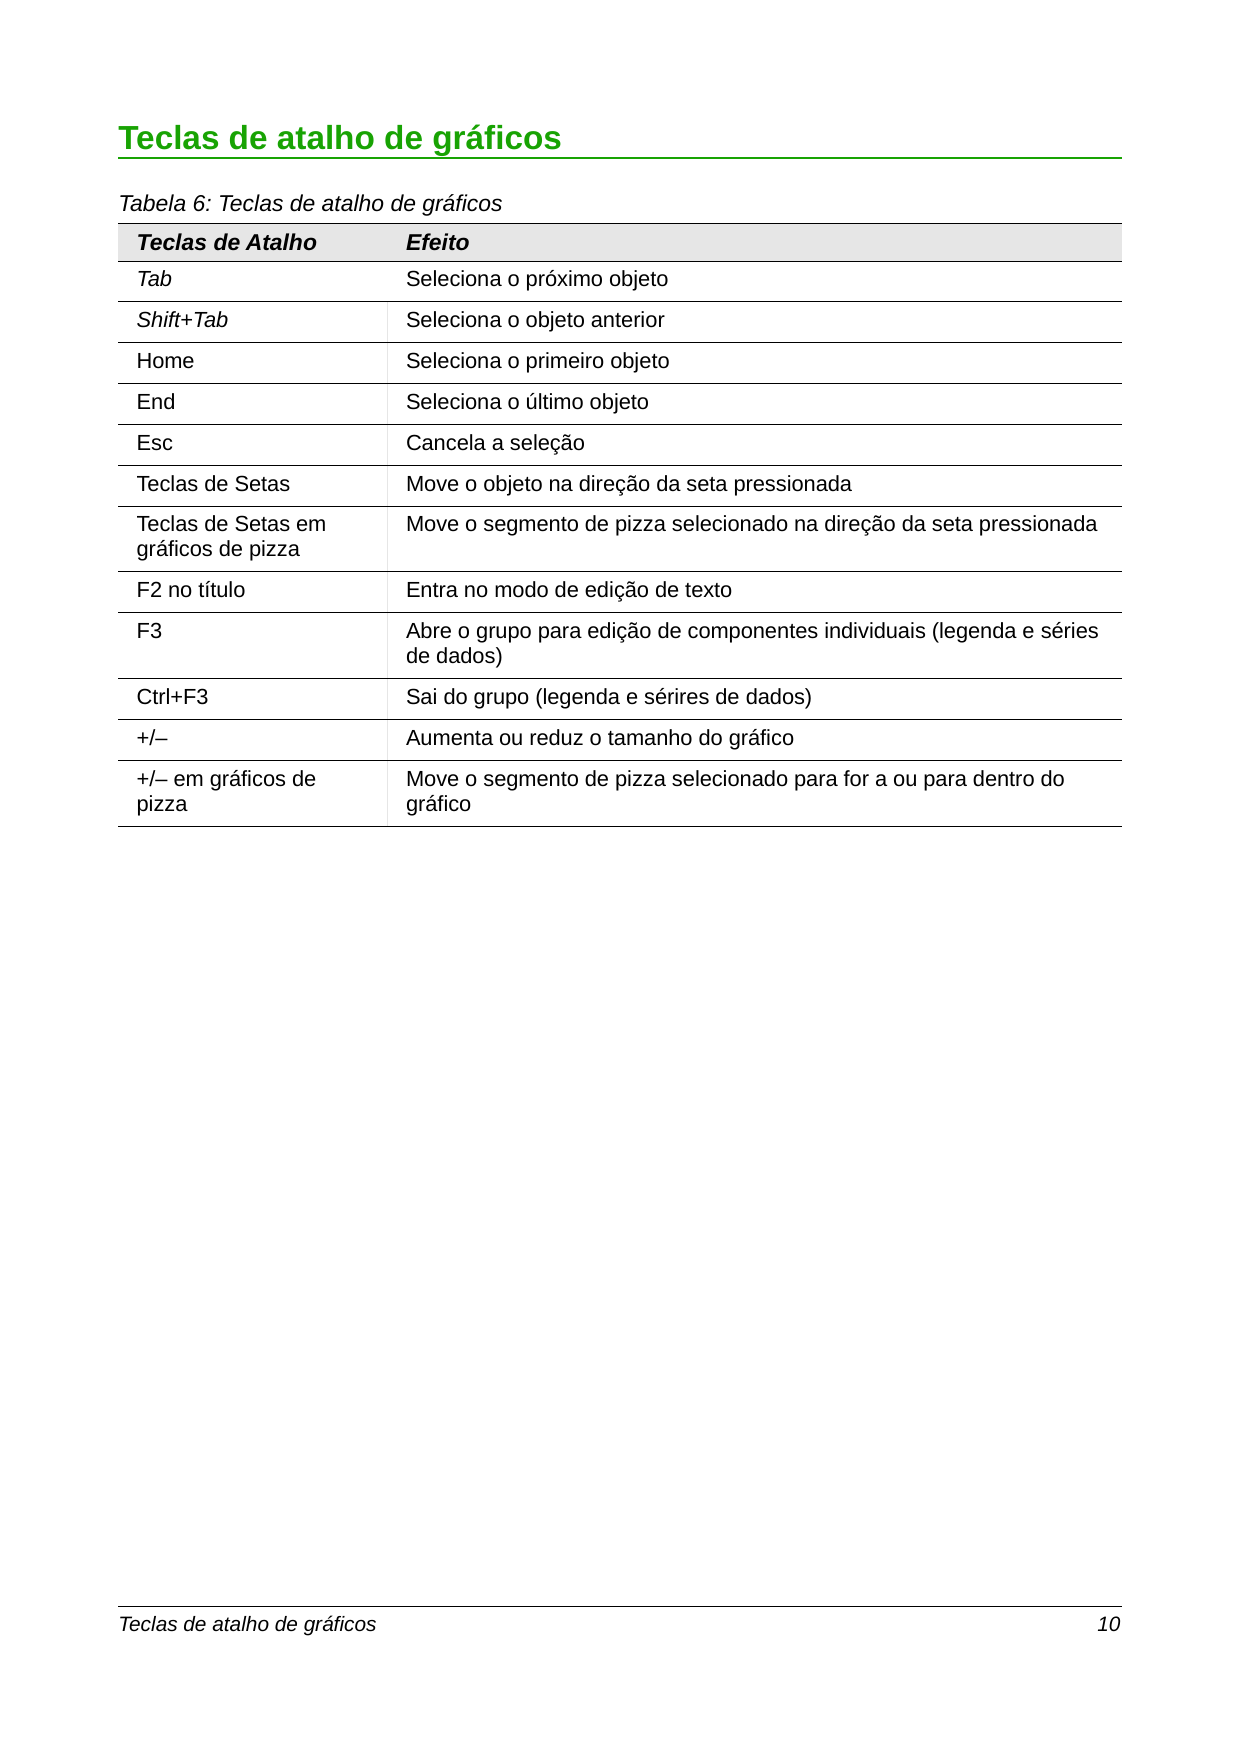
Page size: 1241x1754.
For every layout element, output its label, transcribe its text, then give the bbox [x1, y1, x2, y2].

table_cell Seleciona o próximo objeto [388, 262, 1122, 301]
table_cell Abre o grupo para edição de componentes individuais (legenda e séries de dados) [388, 613, 1122, 678]
subtitle Teclas de atalho de gráficos [118, 118, 1122, 157]
table_cell Move o segmento de pizza selecionado na direção da seta pressionada [388, 507, 1122, 571]
table_cell Aumenta ou reduz o tamanho do gráfico [388, 720, 1122, 760]
table_cell Cancela a seleção [388, 425, 1122, 465]
table_header Efeito [388, 224, 1122, 261]
table_cell Tab [118, 262, 387, 301]
table_cell +/– em gráficos de pizza [118, 761, 387, 826]
table_cell +/– [118, 720, 387, 760]
table_cell Move o segmento de pizza selecionado para for a ou para dentro do gráfico [388, 761, 1122, 826]
table_cell Seleciona o último objeto [388, 384, 1122, 424]
table_cell Home [118, 343, 387, 383]
table_cell Teclas de Setas [118, 466, 387, 506]
table_cell Sai do grupo (legenda e sérires de dados) [388, 679, 1122, 719]
table_cell Move o objeto na direção da seta pressionada [388, 466, 1122, 506]
table_cell F3 [118, 613, 387, 678]
table_header Teclas de Atalho [118, 224, 387, 261]
table_cell Esc [118, 425, 387, 465]
table_cell Teclas de Setas em gráficos de pizza [118, 507, 387, 571]
table_cell Ctrl+F3 [118, 679, 387, 719]
text Tabela 6: Teclas de atalho de gráficos [118, 190, 1122, 216]
table_cell Seleciona o objeto anterior [388, 302, 1122, 342]
table_cell F2 no título [118, 572, 387, 612]
table_cell Entra no modo de edição de texto [388, 572, 1122, 612]
table_cell End [118, 384, 387, 424]
table_cell Seleciona o primeiro objeto [388, 343, 1122, 383]
table_cell Shift+Tab [118, 302, 387, 342]
